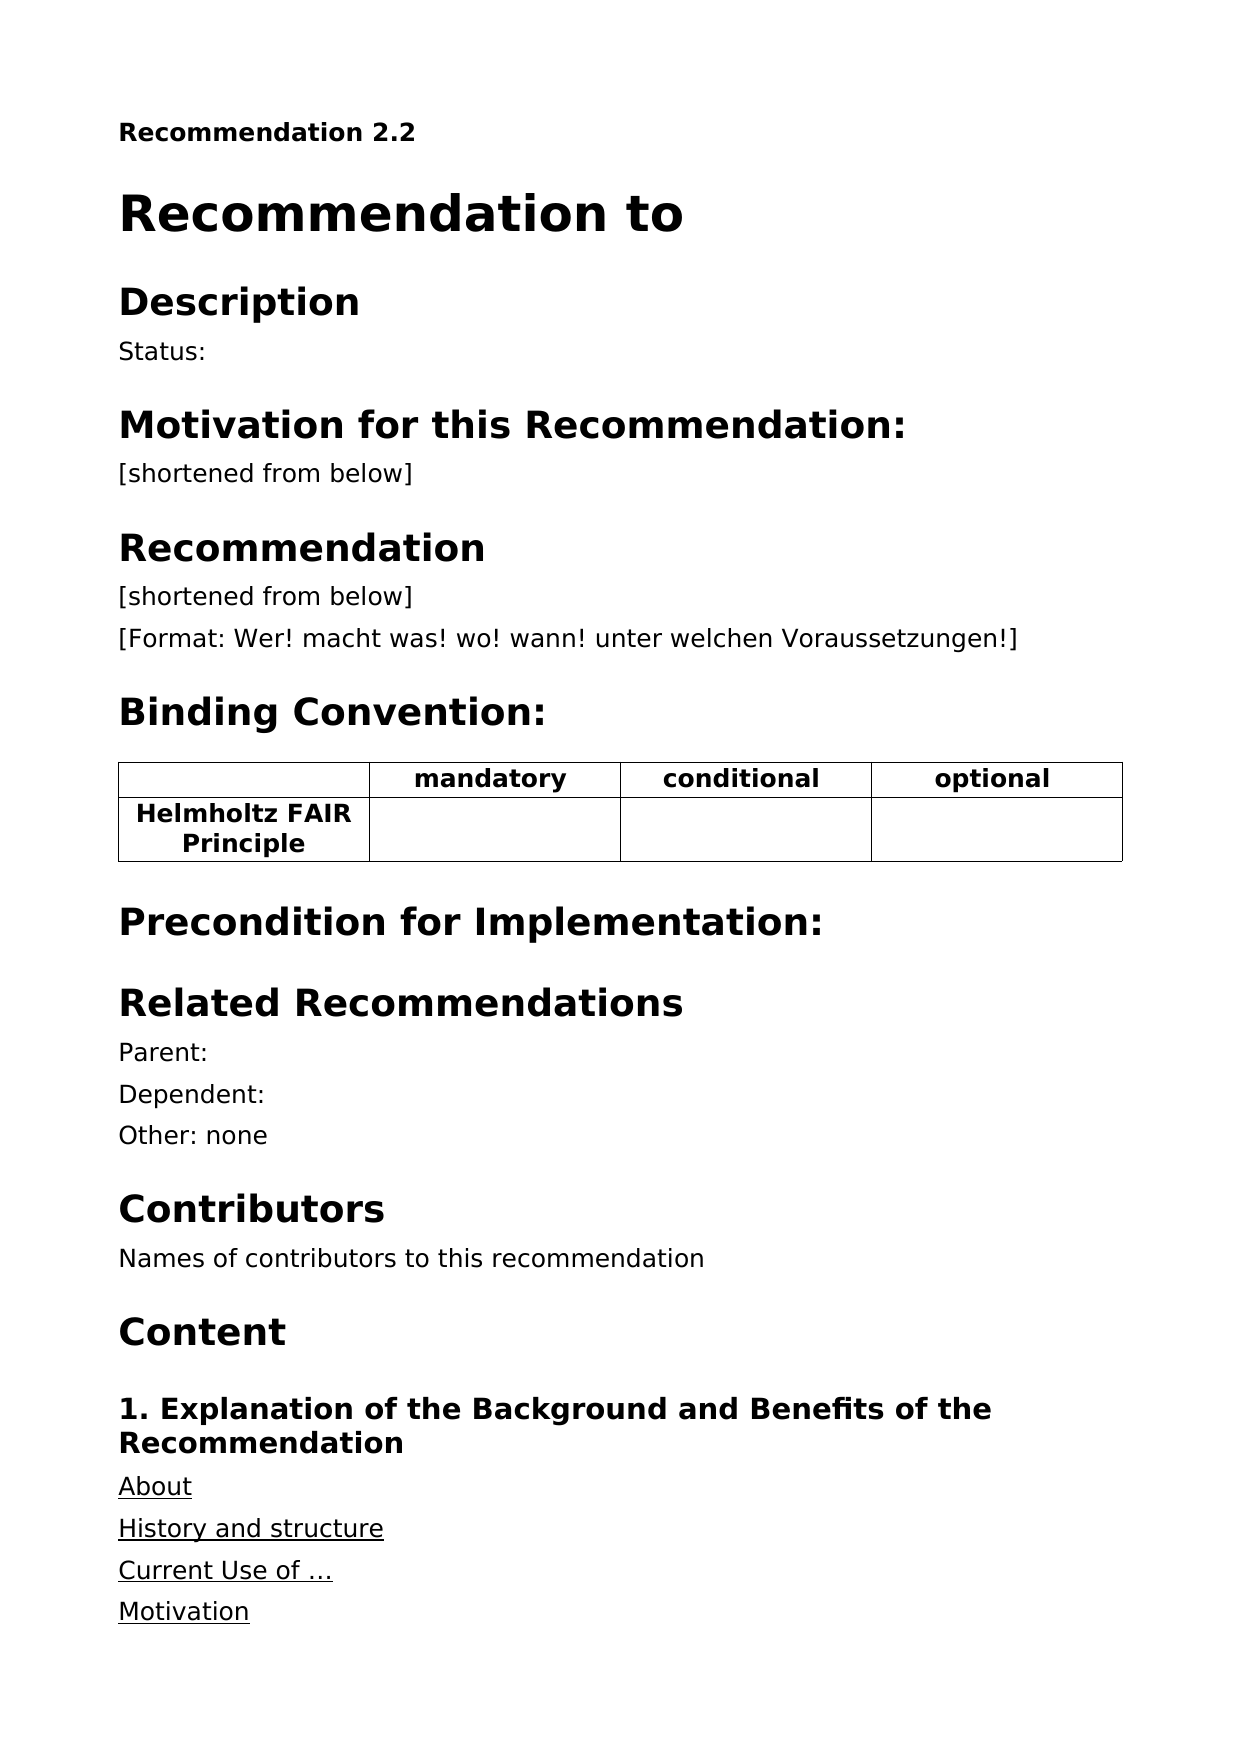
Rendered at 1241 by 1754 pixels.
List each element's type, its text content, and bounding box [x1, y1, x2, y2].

text Other: none [118, 1121, 1122, 1151]
text [shortened from below] [118, 582, 1122, 611]
subtitle Binding Convention: [118, 691, 1122, 734]
text Current Use of … [118, 1556, 1122, 1585]
text [Format: Wer! macht was! wo! wann! unter welchen Voraussetzungen!] [118, 624, 1122, 653]
subtitle Motivation for this Recommendation: [118, 403, 1122, 447]
table_cell [621, 798, 871, 861]
subtitle Contributors [118, 1188, 1122, 1232]
table_cell Helmholtz FAIR Principle [119, 798, 369, 861]
subtitle Related Recommendations [118, 982, 1122, 1026]
table_header mandatory [370, 763, 620, 797]
subtitle Precondition for Implementation: [118, 901, 1122, 944]
text Parent: [118, 1038, 1122, 1067]
subtitle 1. Explanation of the Background and Benefits of the Recommendation [118, 1392, 1122, 1460]
subtitle Content [118, 1311, 1122, 1354]
text [shortened from below] [118, 459, 1122, 489]
text Motivation [118, 1597, 1122, 1627]
table_header [119, 763, 369, 797]
table_cell [872, 798, 1122, 861]
table_header conditional [621, 763, 871, 797]
text Dependent: [118, 1080, 1122, 1109]
table_cell [370, 798, 620, 861]
text History and structure [118, 1514, 1122, 1543]
text Status: [118, 337, 1122, 366]
subtitle Recommendation [118, 526, 1122, 570]
text Recommendation 2.2 [118, 118, 1122, 147]
text Names of contributors to this recommendation [118, 1244, 1122, 1273]
subtitle Recommendation to [118, 185, 1122, 243]
table_header optional [872, 763, 1122, 797]
subtitle Description [118, 281, 1122, 324]
text About [118, 1472, 1122, 1502]
